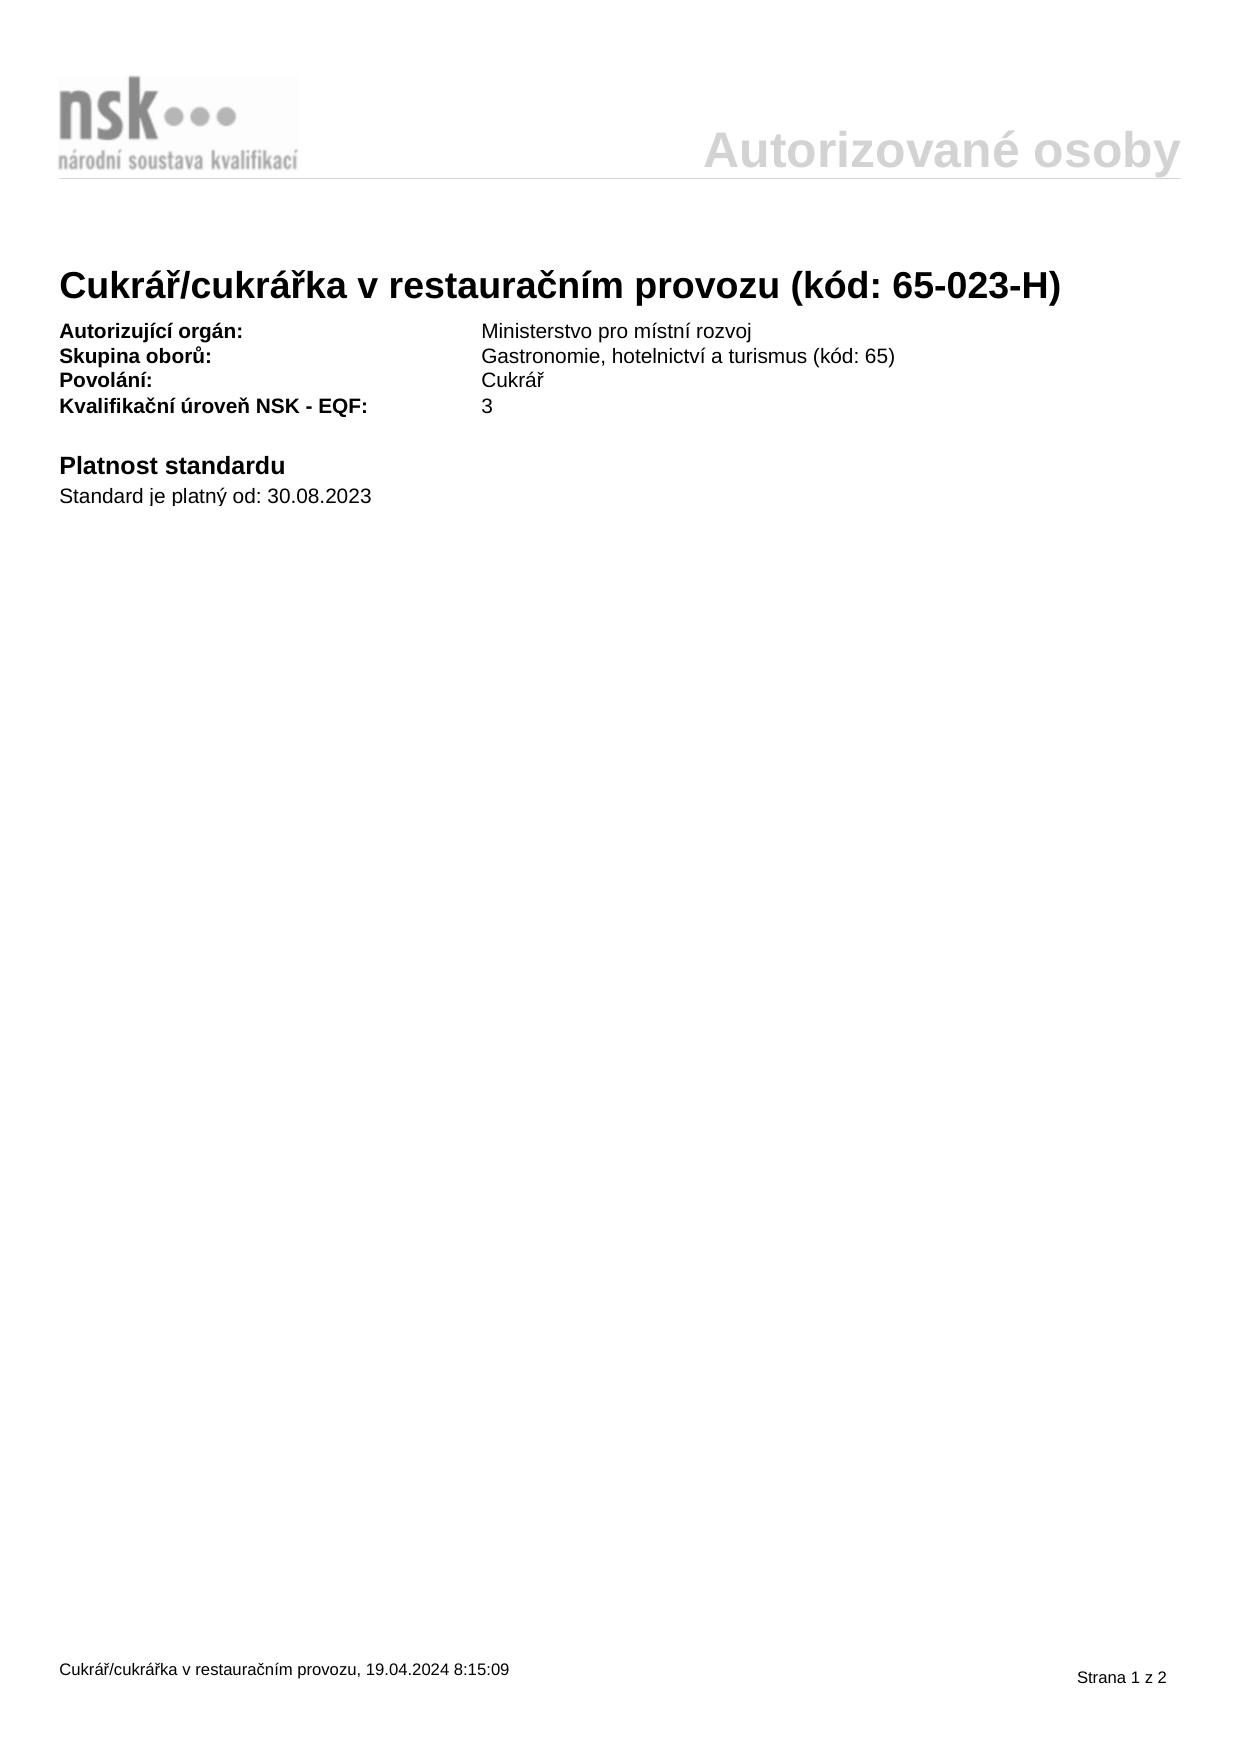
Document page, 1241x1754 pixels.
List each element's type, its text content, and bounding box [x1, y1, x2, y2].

picture [57, 59, 619, 172]
table_cell [1167, 307, 1181, 319]
table_cell [59, 1106, 119, 1383]
table_cell [860, 806, 886, 1106]
table_cell [860, 1384, 886, 1659]
table_cell [59, 179, 1181, 196]
table_cell [886, 307, 1167, 319]
table_cell [481, 1384, 617, 1659]
table_cell [59, 418, 119, 447]
table_cell Povolání: [59, 368, 481, 392]
table_cell [59, 506, 119, 806]
table_cell [119, 1106, 481, 1383]
table_cell [626, 506, 860, 806]
table_cell [119, 806, 481, 1106]
table_cell Cukrář [481, 368, 1181, 393]
table_cell Cukrář/cukrářka v restauračním provozu, 19.04.2024 8:15:09 [59, 1660, 860, 1696]
table_cell [860, 418, 886, 447]
table_cell [618, 1106, 626, 1383]
table_cell Kvalifikační úroveň NSK - EQF: [59, 394, 481, 417]
table_cell [119, 506, 481, 806]
table_header [619, 59, 626, 172]
table_cell [860, 506, 886, 806]
table_cell [618, 307, 626, 319]
table_cell [860, 1106, 886, 1383]
table_cell [626, 1384, 860, 1659]
table_cell [1167, 1384, 1181, 1659]
table_cell [886, 1384, 1167, 1659]
table_cell [886, 506, 1167, 806]
table_cell Skupina oborů: [59, 344, 481, 368]
table_cell [1167, 506, 1181, 806]
table_cell [626, 196, 860, 224]
table_cell [618, 506, 626, 806]
table_cell [59, 196, 119, 224]
table_cell Platnost standardu [59, 448, 1181, 483]
table_cell [119, 307, 481, 319]
table_cell [59, 1384, 119, 1659]
table_cell [59, 172, 119, 178]
table_cell [618, 196, 626, 224]
table_cell [481, 1106, 617, 1383]
table_cell [119, 418, 481, 447]
table_header Autorizované osoby [626, 59, 1181, 178]
table_cell [618, 1384, 626, 1659]
table_cell [886, 806, 1167, 1106]
table_cell [1167, 806, 1181, 1106]
table_cell [618, 418, 626, 447]
table_cell Standard je platný od: 30.08.2023 [59, 484, 1181, 506]
table_cell Cukrář/cukrářka v restauračním provozu (kód: 65-023-H) [59, 224, 1181, 307]
table_cell Strana 1 z 2 [860, 1660, 1167, 1696]
table_cell [626, 806, 860, 1106]
table_cell [119, 1384, 481, 1659]
table_cell [860, 307, 886, 319]
table_cell [626, 307, 860, 319]
table_cell [618, 172, 626, 178]
table_cell [481, 307, 617, 319]
table_cell [1167, 418, 1181, 447]
table_cell [481, 196, 617, 224]
table_cell [886, 1106, 1167, 1383]
table_cell [59, 307, 119, 319]
table_cell Autorizující orgán: [59, 319, 481, 343]
table_cell [626, 1106, 860, 1383]
table_cell [481, 806, 617, 1106]
table_cell [481, 418, 617, 447]
table_cell [119, 172, 481, 178]
table_cell [59, 806, 119, 1106]
table_cell Gastronomie, hotelnictví a turismus (kód: 65) [481, 344, 1181, 368]
table_cell [1167, 1660, 1181, 1696]
table_cell 3 [481, 394, 1181, 417]
table_cell [481, 172, 617, 178]
table_cell [860, 196, 886, 224]
table_cell [886, 418, 1167, 447]
table_cell [1167, 1106, 1181, 1383]
table_cell [1167, 196, 1181, 224]
table_cell [626, 418, 860, 447]
table_cell [886, 196, 1167, 224]
table_cell [481, 506, 617, 806]
table_cell Ministerstvo pro místní rozvoj [481, 319, 1181, 344]
table_cell [618, 806, 626, 1106]
table_cell [119, 196, 481, 224]
